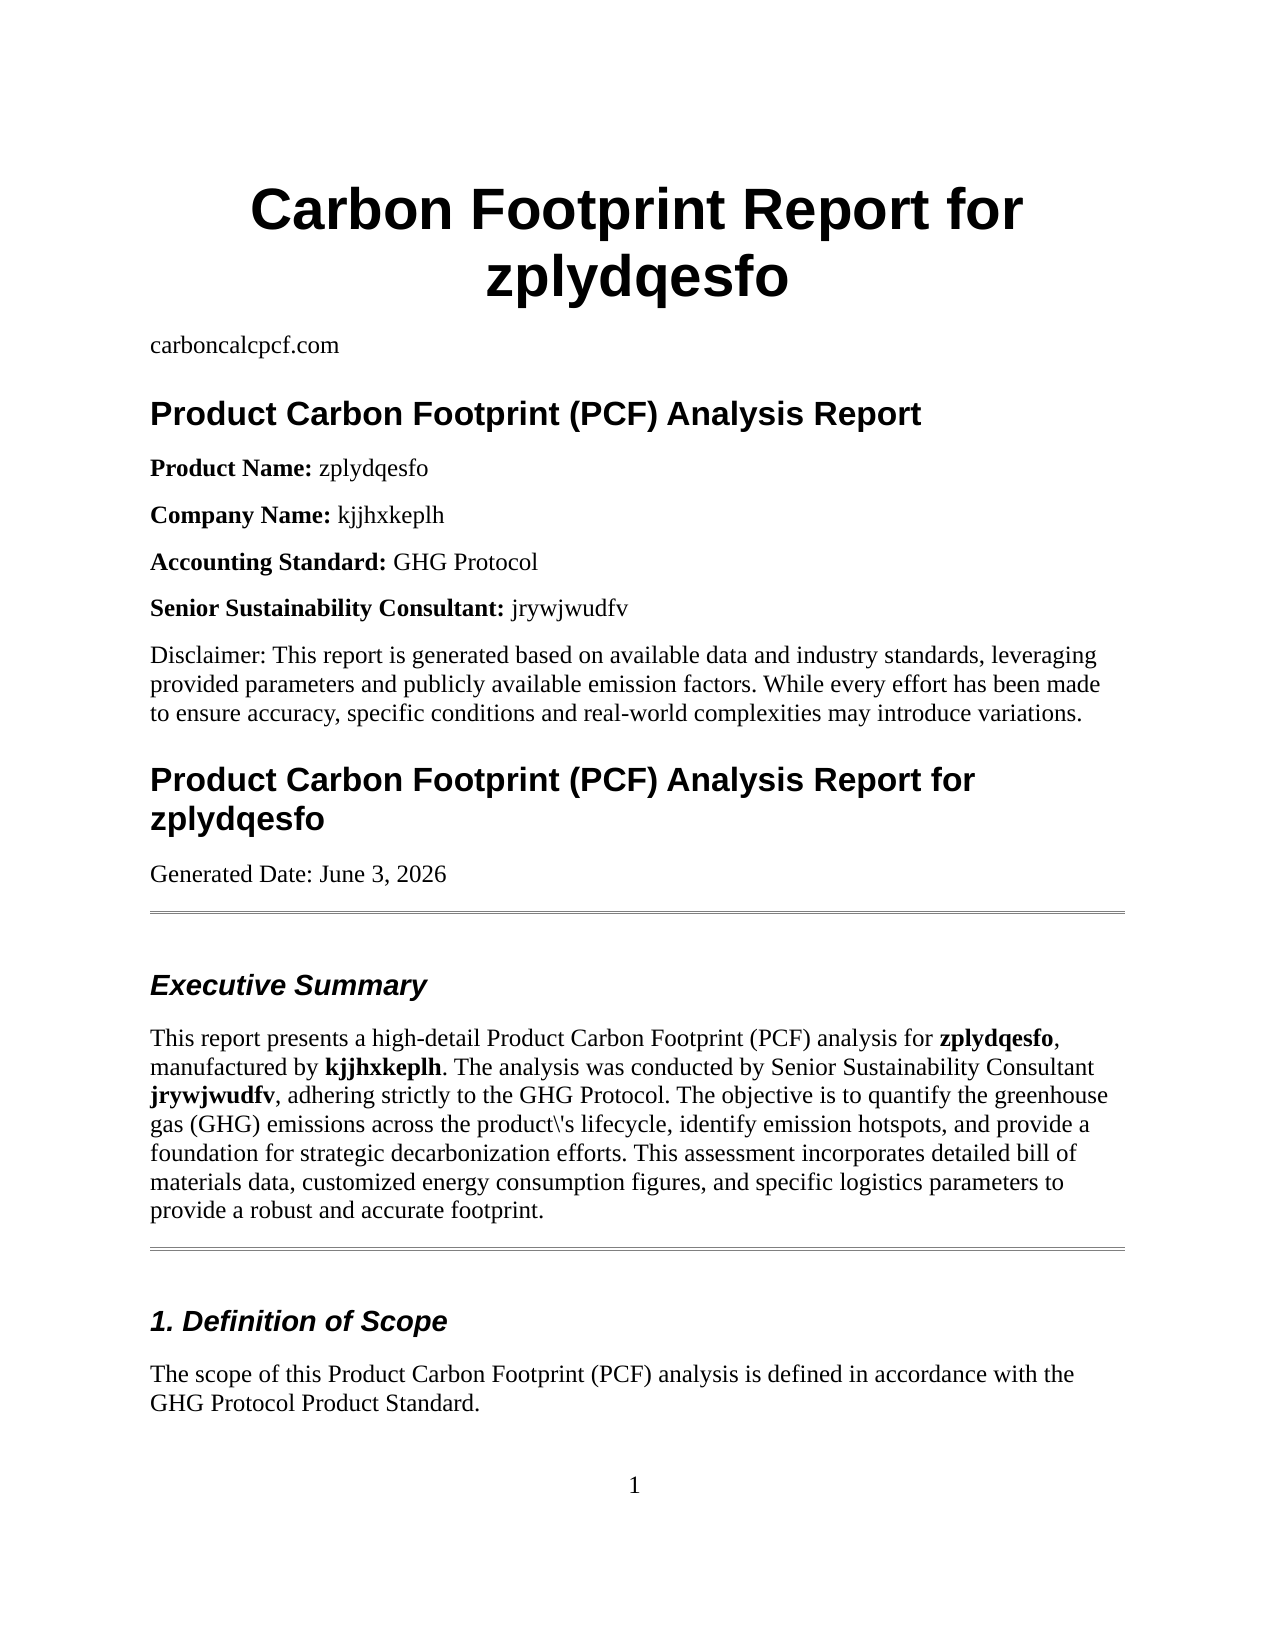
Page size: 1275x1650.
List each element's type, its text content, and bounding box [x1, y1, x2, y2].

text carboncalcpcf.com [150, 331, 1125, 359]
text Disclaimer: This report is generated based on available data and industry standards, leveraging provided parameters and publicly available emission factors. While every effort has been made to ensure accuracy, specific conditions and real-world complexities may introduce variations. [150, 640, 1125, 726]
text Generated Date: June 3, 2026 [150, 859, 1125, 888]
text This report presents a high-detail Product Carbon Footprint (PCF) analysis for zplydqesfo, manufactured by kjjhxkeplh. The analysis was conducted by Senior Sustainability Consultant jrywjwudfv, adhering strictly to the GHG Protocol. The objective is to quantify the greenhouse gas (GHG) emissions across the product\'s lifecycle, identify emission hotspots, and provide a foundation for strategic decarbonization efforts. This assessment incorporates detailed bill of materials data, customized energy consumption figures, and specific logistics parameters to provide a robust and accurate footprint. [150, 1023, 1125, 1224]
text Senior Sustainability Consultant: jrywjwudfv [150, 593, 1125, 622]
title Carbon Footprint Report for zplydqesfo [150, 175, 1125, 309]
text Company Name: kjjhxkeplh [150, 500, 1125, 529]
subtitle Product Carbon Footprint (PCF) Analysis Report [150, 393, 1125, 432]
subtitle 1. Definition of Scope [150, 1304, 1125, 1338]
text Accounting Standard: GHG Protocol [150, 547, 1125, 576]
subtitle Product Carbon Footprint (PCF) Analysis Report for zplydqesfo [150, 760, 1125, 838]
text The scope of this Product Carbon Footprint (PCF) analysis is defined in accordance with the GHG Protocol Product Standard. [150, 1359, 1125, 1417]
text Product Name: zplydqesfo [150, 453, 1125, 482]
subtitle Executive Summary [150, 968, 1125, 1001]
